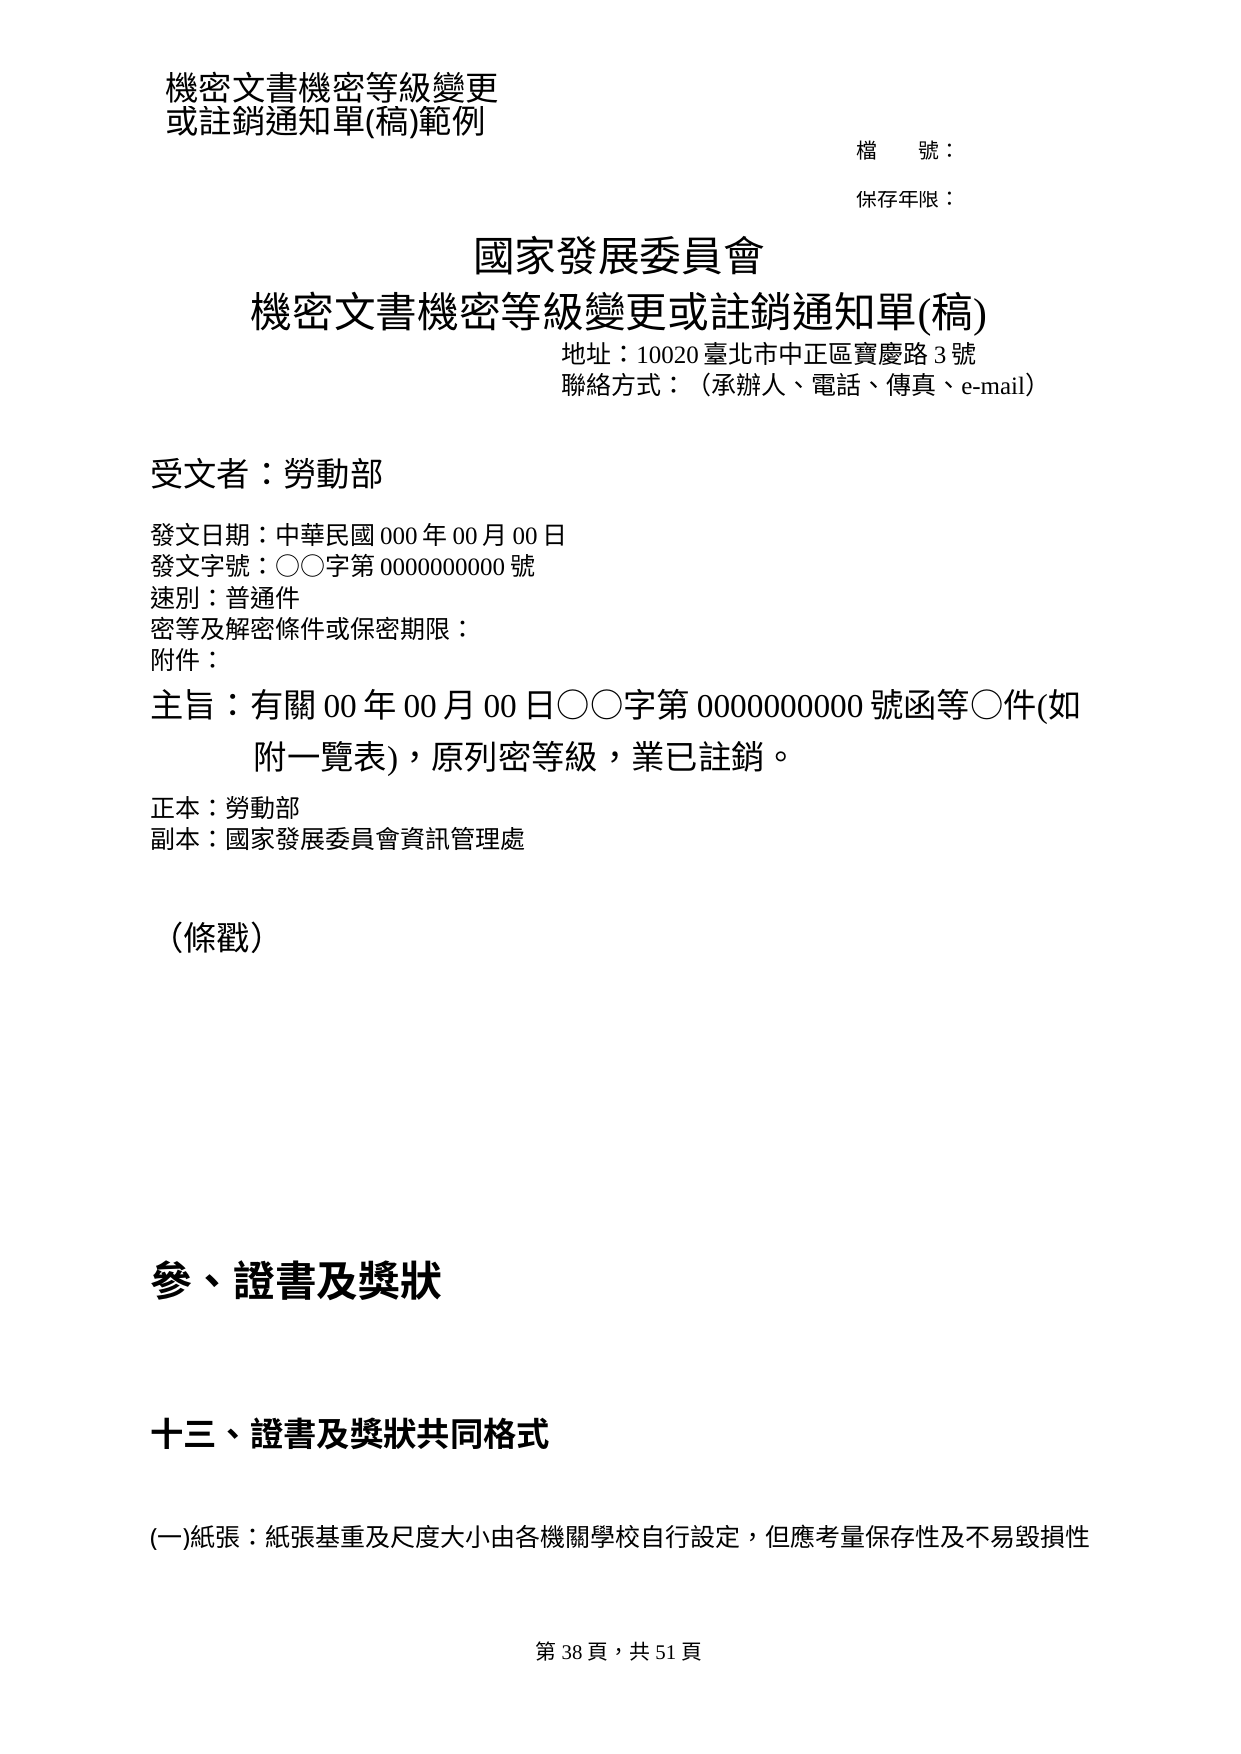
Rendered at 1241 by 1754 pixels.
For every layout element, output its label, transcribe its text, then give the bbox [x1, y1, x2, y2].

text （條戳） [150, 917, 1087, 959]
text 聯絡方式：（承辦人、電話、傳真、e-mail） [561, 369, 1087, 401]
text 或註銷通知單(稿)範例 [165, 107, 666, 140]
text 密等及解密條件或保密期限： [150, 613, 1087, 644]
text 地址：10020臺北市中正區寶慶路3號 [561, 338, 1087, 369]
subtitle 十三、證書及獎狀共同格式 [150, 1394, 1087, 1469]
text (一)紙張：紙張基重及尺度大小由各機關學校自行設定，但應考量保存性及不易毀損性。 [150, 1518, 1087, 1554]
text 保存年限： [856, 192, 1104, 210]
text 國家發展委員會 [150, 136, 1119, 286]
text [150, 66, 681, 147]
subtitle 參、證書及獎狀 [150, 1240, 1087, 1315]
text 速別：普通件 [150, 582, 1087, 613]
text 發文日期：中華民國000年00月00日 [150, 519, 1087, 551]
text 受文者：勞動部 [150, 444, 1087, 497]
text 檔 號： [856, 144, 1104, 163]
text 正本：勞動部 [150, 792, 1087, 824]
text 機密文書機密等級變更或註銷通知單(稿) [150, 286, 1087, 338]
text 主旨：有關00年00月00日○○字第0000000000號函等○件(如附一覽表)，原列密等級，業已註銷。 [150, 676, 1087, 780]
text 附件： [150, 644, 1087, 676]
text 副本：國家發展委員會資訊管理處 [150, 824, 1087, 855]
text 發文字號：○○字第0000000000號 [150, 551, 1087, 582]
text 機密文書機密等級變更 [165, 73, 666, 107]
